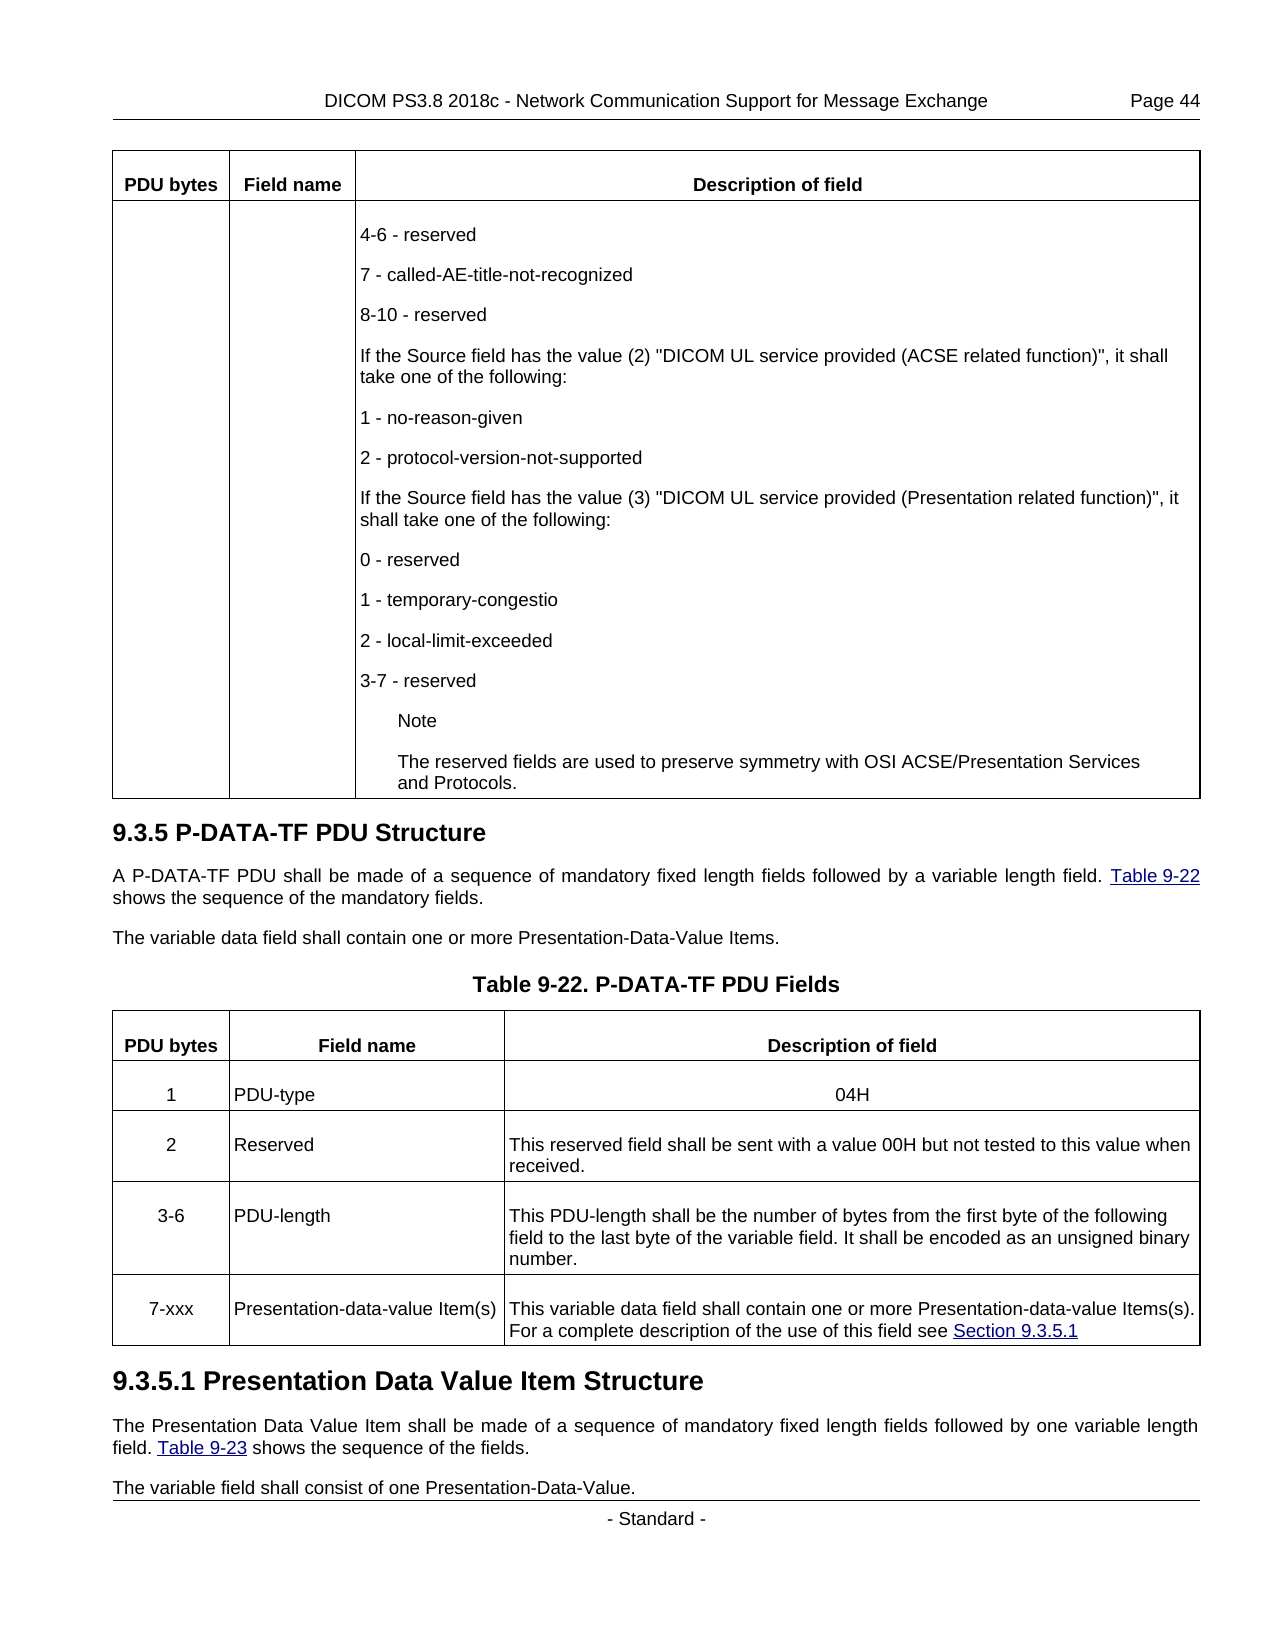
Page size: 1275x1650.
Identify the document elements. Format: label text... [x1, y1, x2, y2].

table_header Description of field [505, 1011, 1199, 1060]
table_header PDU bytes [113, 1011, 229, 1060]
text 9.3.5 P-DATA-TF PDU Structure [112, 818, 1200, 846]
table_header Field name [230, 1011, 504, 1060]
table_cell [230, 201, 355, 798]
table_header PDU bytes [113, 151, 229, 200]
text Table 9-22. P-DATA-TF PDU Fields [112, 971, 1200, 997]
table_cell 04H [505, 1061, 1199, 1110]
text The variable data field shall contain one or more Presentation-Data-Value Items. [112, 927, 1200, 948]
table_cell 4-6 - reserved 7 - called-AE-title-not-recognized 8-10 - reserved If the Source field has the value (2) "DICOM UL service provided (ACSE related function)", it shall take one of the following: 1 - no-reason-given 2 - protocol-version-not-supported If the Source field has the value (3) "DICOM UL service provided (Presentation related function)", it shall take one of the following: 0 - reserved 1 - temporary-congestio 2 - local-limit-exceeded 3-7 - reserved Note The reserved fields are used to preserve symmetry with OSI ACSE/Presentation Services and Protocols. [356, 201, 1199, 798]
table_cell 7-xxx [113, 1275, 229, 1345]
text The Presentation Data Value Item shall be made of a sequence of mandatory fixed length fields followed by one variable length field. Table 9-23 shows the sequence of the fields. [112, 1415, 1200, 1458]
table_cell This reserved field shall be sent with a value 00H but not tested to this value when received. [505, 1111, 1199, 1181]
table_cell This variable data field shall contain one or more Presentation-data-value Items(s). For a complete description of the use of this field see Section 9.3.5.1 [505, 1275, 1199, 1345]
table_header Description of field [356, 151, 1199, 200]
table_cell Presentation-data-value Item(s) [230, 1275, 504, 1345]
text The variable field shall consist of one Presentation-Data-Value. [112, 1477, 1200, 1498]
table_cell [113, 201, 229, 798]
table_header Field name [230, 151, 355, 200]
text 9.3.5.1 Presentation Data Value Item Structure [112, 1365, 1200, 1396]
table_cell PDU-type [230, 1061, 504, 1110]
table_cell Reserved [230, 1111, 504, 1181]
table_cell PDU-length [230, 1182, 504, 1274]
table_cell 1 [113, 1061, 229, 1110]
table_cell This PDU-length shall be the number of bytes from the first byte of the following field to the last byte of the variable field. It shall be encoded as an unsigned binary number. [505, 1182, 1199, 1274]
table_cell 3-6 [113, 1182, 229, 1274]
text A P-DATA-TF PDU shall be made of a sequence of mandatory fixed length fields followed by a variable length field. Table 9-22 shows the sequence of the mandatory fields. [112, 865, 1200, 908]
table_cell 2 [113, 1111, 229, 1181]
